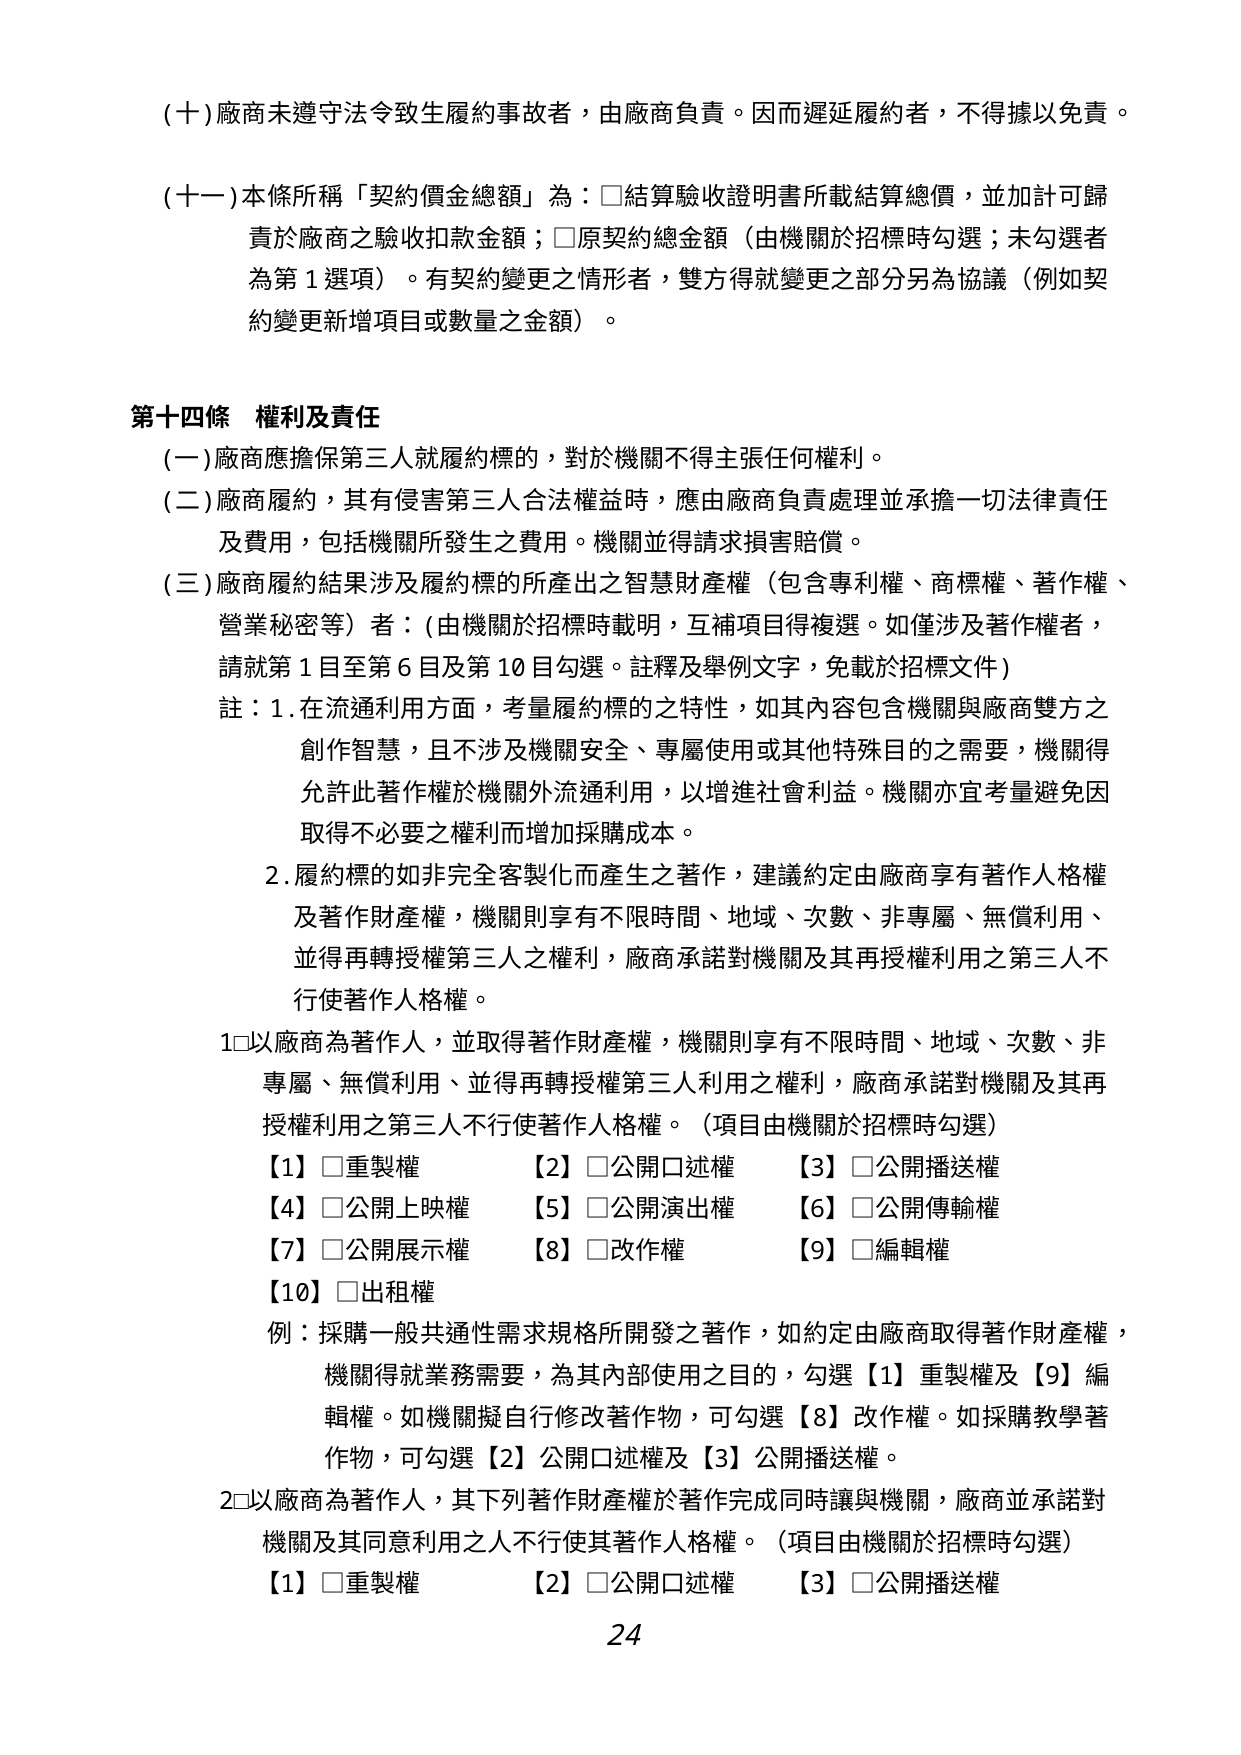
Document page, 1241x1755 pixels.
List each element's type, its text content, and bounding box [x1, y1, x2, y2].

text 2□以廠商為著作人，其下列著作財產權於著作完成同時讓與機關，廠商並承諾對機關及其同意利用之人不行使其著作人格權。（項目由機關於招標時勾選） [218, 1476, 1108, 1559]
text 例：採購一般共通性需求規格所開發之著作，如約定由廠商取得著作財產權，機關得就業務需要，為其內部使用之目的，勾選【1】重製權及【9】編輯權。如機關擬自行修改著作物，可勾選【8】改作權。如採購教學著作物，可勾選【2】公開口述權及【3】公開播送權。 [267, 1309, 1110, 1476]
text 【1】□重製權 【2】□公開口述權 【3】□公開播送權 [236, 1559, 1110, 1601]
text 【4】□公開上映權 【5】□公開演出權 【6】□公開傳輸權 [236, 1184, 1110, 1226]
text (二)廠商履約，其有侵害第三人合法權益時，應由廠商負責處理並承擔一切法律責任及費用，包括機關所發生之費用。機關並得請求損害賠償。 [159, 476, 1110, 559]
text (十一)本條所稱「契約價金總額」為：□結算驗收證明書所載結算總價，並加計可歸責於廠商之驗收扣款金額；□原契約總金額（由機關於招標時勾選；未勾選者，為第1選項）。有契約變更之情形者，雙方得就變更之部分另為協議（例如契約變更新增項目或數量之金額）。 [159, 172, 1110, 339]
text 註：1.在流通利用方面，考量履約標的之特性，如其內容包含機關與廠商雙方之創作智慧，且不涉及機關安全、專屬使用或其他特殊目的之需要，機關得允許此著作權於機關外流通利用，以增進社會利益。機關亦宜考量避免因取得不必要之權利而增加採購成本。 [218, 684, 1110, 851]
text 2.履約標的如非完全客製化而產生之著作，建議約定由廠商享有著作人格權及著作財產權，機關則享有不限時間、地域、次數、非專屬、無償利用、並得再轉授權第三人之權利，廠商承諾對機關及其再授權利用之第三人不行使著作人格權。 [264, 851, 1110, 1018]
text (三)廠商履約結果涉及履約標的所產出之智慧財產權（包含專利權、商標權、著作權、營業秘密等）者：(由機關於招標時載明，互補項目得複選。如僅涉及著作權者，請就第1目至第6目及第10目勾選。註釋及舉例文字，免載於招標文件) [159, 559, 1110, 684]
text (一)廠商應擔保第三人就履約標的，對於機關不得主張任何權利。 [159, 434, 1110, 476]
text 【7】□公開展示權 【8】□改作權 【9】□編輯權 [236, 1226, 1110, 1268]
text 1□以廠商為著作人，並取得著作財產權，機關則享有不限時間、地域、次數、非專屬、無償利用、並得再轉授權第三人利用之權利，廠商承諾對機關及其再授權利用之第三人不行使著作人格權。（項目由機關於招標時勾選） [218, 1018, 1108, 1143]
text 【1】□重製權 【2】□公開口述權 【3】□公開播送權 [236, 1143, 1110, 1184]
text 【10】□出租權 [236, 1268, 1110, 1309]
text 第十四條 權利及責任 [130, 393, 1110, 434]
text (十)廠商未遵守法令致生履約事故者，由廠商負責。因而遲延履約者，不得據以免責。 [159, 89, 1110, 172]
